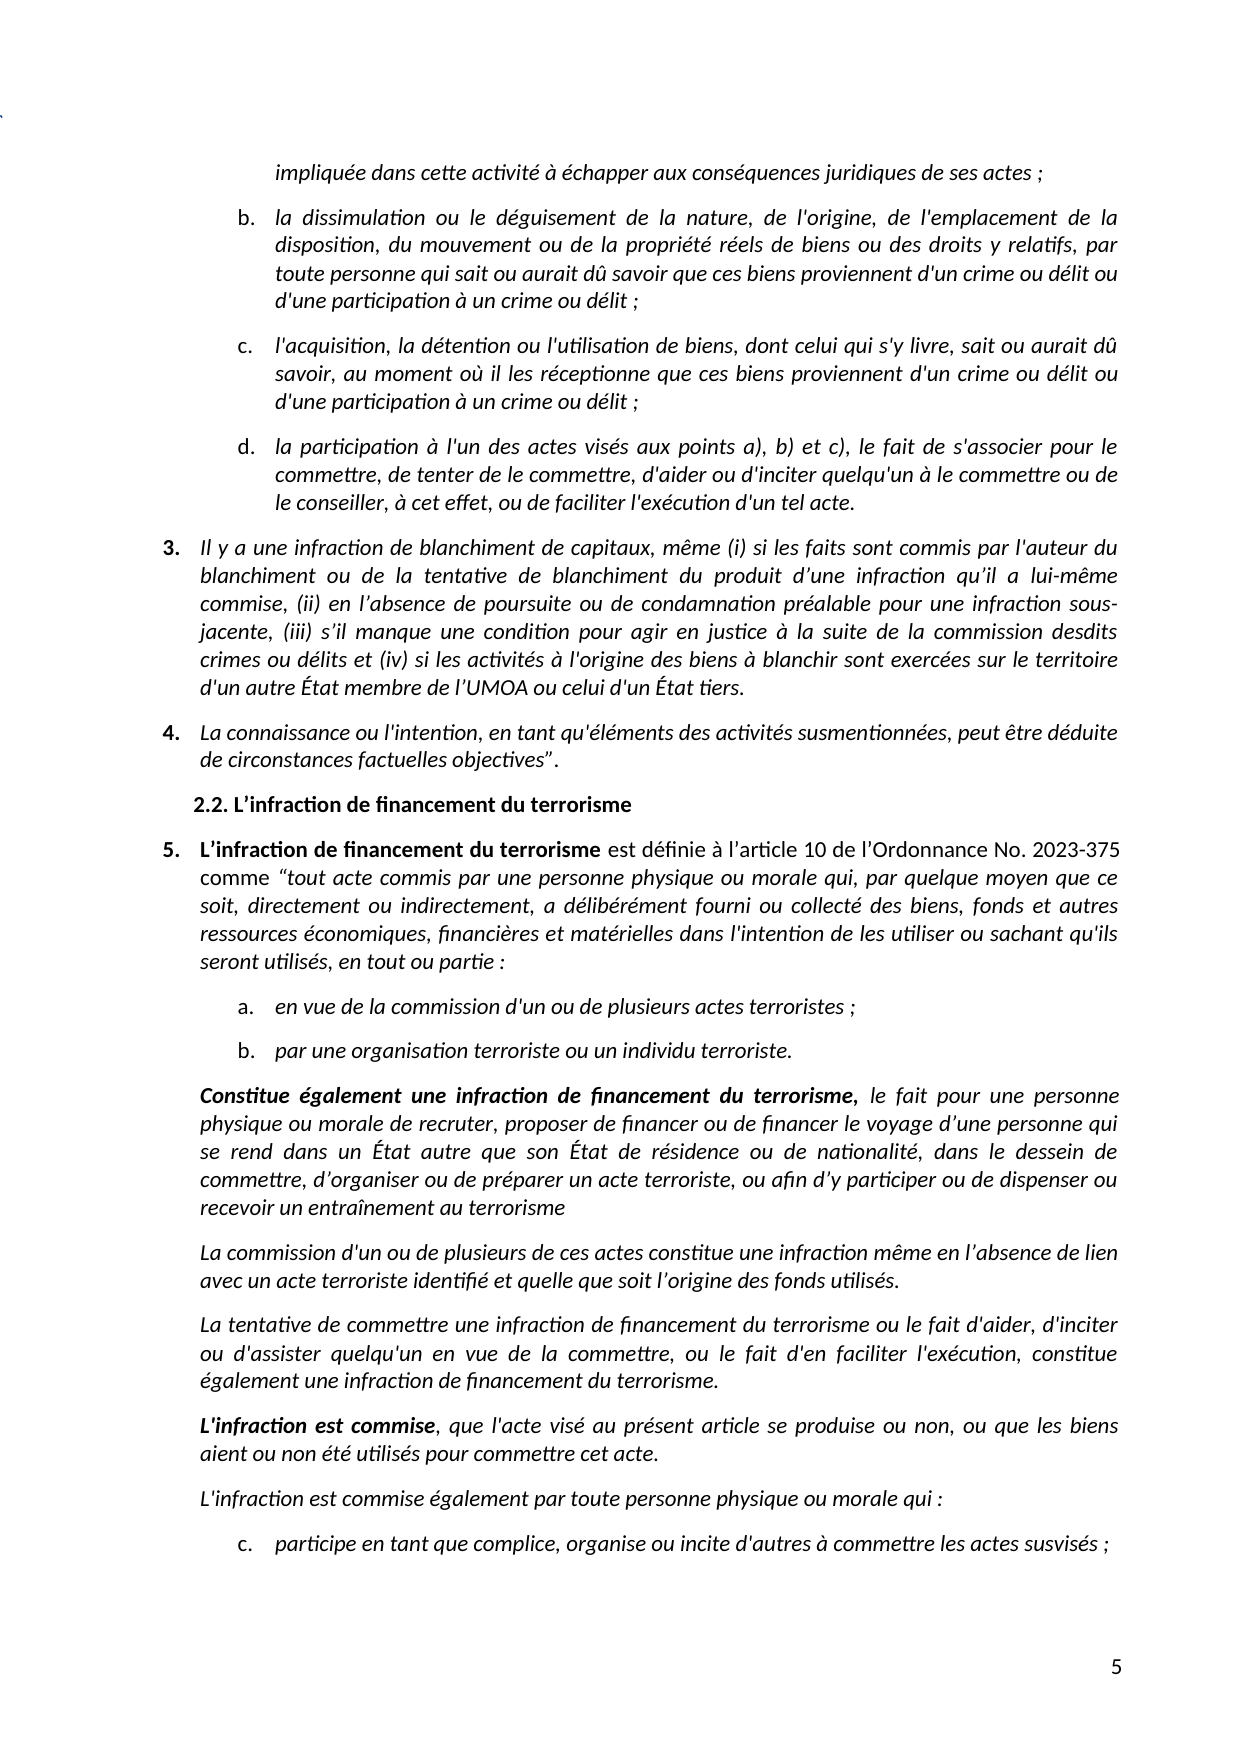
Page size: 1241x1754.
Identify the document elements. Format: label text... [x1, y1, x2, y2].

list l'acquisition, la détention ou l'utilisation de biens, dont celui qui s'y livre, sait ou aurait dû savoir, au moment où il les réceptionne que ces biens proviennent d'un crime ou délit ou d'une participation à un crime ou délit ; [237, 331, 1122, 415]
text 2.2. L’infraction de financement du terrorisme [118, 790, 1122, 818]
list en vue de la commission d'un ou de plusieurs actes terroristes ; [237, 992, 1122, 1020]
list impliquée dans cette activité à échapper aux conséquences juridiques de ses actes ; [237, 158, 1122, 186]
list La connaissance ou l'intention, en tant qu'éléments des activités susmentionnées, peut être déduite de circonstances factuelles objectives”. [162, 718, 1122, 774]
text L'infraction est commise également par toute personne physique ou morale qui : [200, 1484, 1122, 1512]
list la participation à l'un des actes visés aux points a), b) et c), le fait de s'associer pour le commettre, de tenter de le commettre, d'aider ou d'inciter quelqu'un à le commettre ou de le conseiller, à cet effet, ou de faciliter l'exécution d'un tel acte. [237, 432, 1122, 516]
text La commission d'un ou de plusieurs de ces actes constitue une infraction même en l’absence de lien avec un acte terroriste identifié et quelle que soit l’origine des fonds utilisés. [200, 1238, 1122, 1294]
text L'infraction est commise, que l'acte visé au présent article se produise ou non, ou que les biens aient ou non été utilisés pour commettre cet acte. [200, 1411, 1122, 1467]
text Constitue également une infraction de financement du terrorisme, le fait pour une personne physique ou morale de recruter, proposer de financer ou de financer le voyage d’une personne qui se rend dans un État autre que son État de résidence ou de nationalité, dans le dessein de commettre, d’organiser ou de préparer un acte terroriste, ou afin d’y participer ou de dispenser ou recevoir un entraînement au terrorisme [200, 1081, 1122, 1221]
text La tentative de commettre une infraction de financement du terrorisme ou le fait d'aider, d'inciter ou d'assister quelqu'un en vue de la commettre, ou le fait d'en faciliter l'exécution, constitue également une infraction de financement du terrorisme. [200, 1311, 1122, 1395]
list la dissimulation ou le déguisement de la nature, de l'origine, de l'emplacement de la disposition, du mouvement ou de la propriété réels de biens ou des droits y relatifs, par toute personne qui sait ou aurait dû savoir que ces biens proviennent d'un crime ou délit ou d'une participation à un crime ou délit ; [237, 203, 1122, 315]
list participe en tant que complice, organise ou incite d'autres à commettre les actes susvisés ; [237, 1529, 1122, 1557]
list L’infraction de financement du terrorisme est définie à l’article 10 de l’Ordonnance No. 2023-375 comme “tout acte commis par une personne physique ou morale qui, par quelque moyen que ce soit, directement ou indirectement, a délibérément fourni ou collecté des biens, fonds et autres ressources économiques, financières et matérielles dans l'intention de les utiliser ou sachant qu'ils seront utilisés, en tout ou partie : [162, 835, 1122, 975]
list par une organisation terroriste ou un individu terroriste. [237, 1036, 1122, 1064]
list Il y a une infraction de blanchiment de capitaux, même (i) si les faits sont commis par l'auteur du blanchiment ou de la tentative de blanchiment du produit d’une infraction qu’il a lui-même commise, (ii) en l’absence de poursuite ou de condamnation préalable pour une infraction sous-jacente, (iii) s’il manque une condition pour agir en justice à la suite de la commission desdits crimes ou délits et (iv) si les activités à l'origine des biens à blanchir sont exercées sur le territoire d'un autre État membre de l’UMOA ou celui d'un État tiers. [162, 533, 1122, 701]
